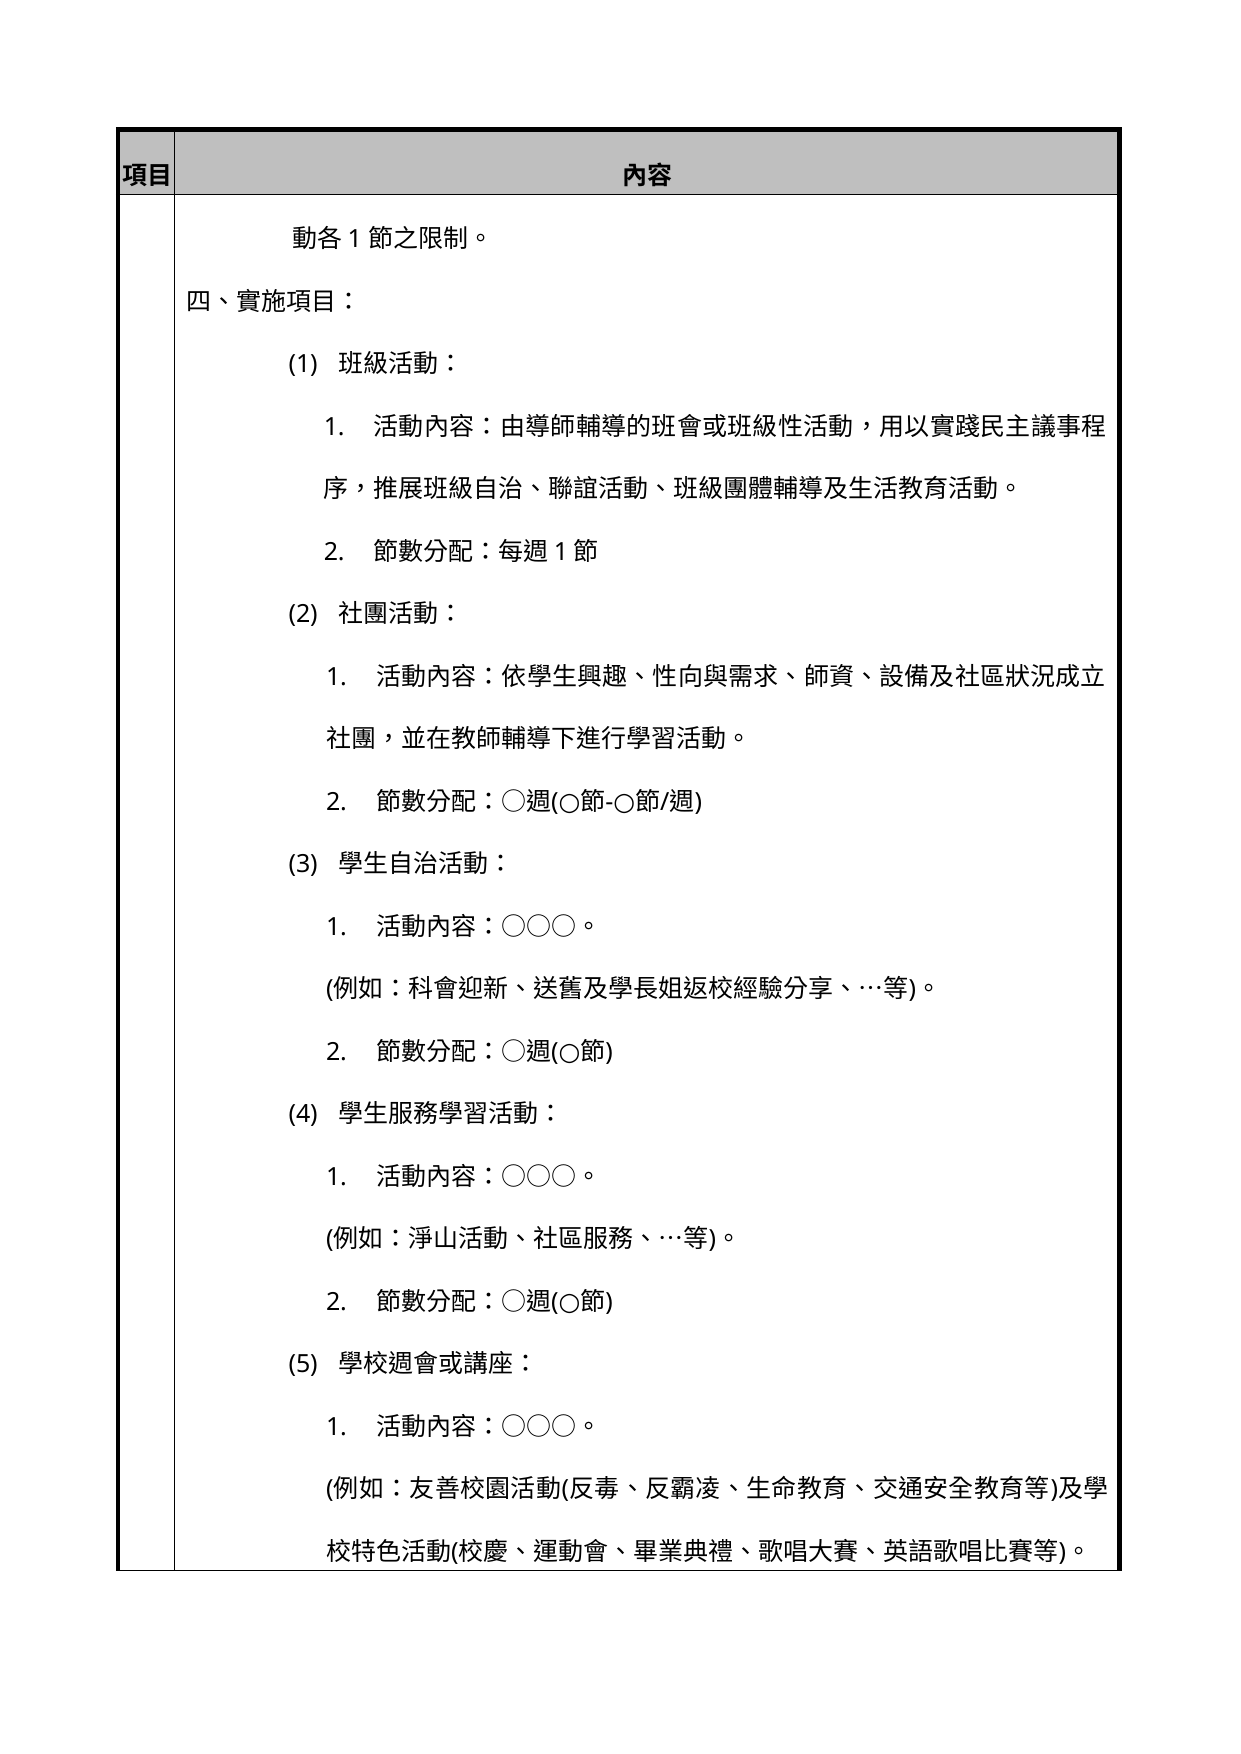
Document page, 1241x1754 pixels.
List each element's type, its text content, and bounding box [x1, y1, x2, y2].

table_cell (學校全銜)團體活動時間實施計畫 中華民國○年○月○日課程發展委員會議通過 一、依據：教育部103年11月28日臺教授國部字第1030135678A號令發布、106年5月10日臺教授國部字第1060048266A號令發布修正之「十二年國民基本教育課程綱要總綱」之陸、課程架構訂定本校團體活動時間實施要點。 二、目的：讓學生有更多機會與人合作，共同完成任務，拓展生命視野，並且能從中培養人際相處等能力。 三、實施方式： 每週教學節數以2-3節為原則。 團體活動時間包含班級活動1節，列為教師基本節數。 實施項目為社團活動、學生自治會活動、學生服務學習活動、週會或講座、其他。 社團活動每學年不得低於24節。 以三年整體規劃、逐年實施為原則，一學年或一學期之總節數配合實際教學需要，彈性安排各項活動，不受每週 1 節或每週班級活動、社團活動各 1 節之限制。 四、實施項目： 班級活動： 活動內容：由導師輔導的班會或班級性活動，用以實踐民主議事程序，推展班級自治、聯誼活動、班級團體輔導及生活教育活動。 節數分配：每週1節 社團活動： 活動內容：依學生興趣、性向與需求、師資、設備及社區狀況成立社團，並在教師輔導下進行學習活動。 節數分配：○週(○節-○節/週) 學生自治活動： 活動內容：○○○。 (例如：科會迎新、送舊及學長姐返校經驗分享、…等)。 節數分配：○週(○節) 學生服務學習活動： 活動內容：○○○。 (例如：淨山活動、社區服務、…等)。 節數分配：○週(○節) 學校週會或講座： 活動內容：○○○。 (例如：友善校園活動(反毒、反霸凌、生命教育、交通安全教育等)及學校特色活動(校慶、運動會、畢業典禮、歌唱大賽、英語歌唱比賽等)。 節數分配：○週(○節) 其他： 五、實施注意事項 (一)全體教師對團體活動均負指導、輔導及參與之責任。 (二)學生自治會活動由學務處負責。 (三)學生服務學習活動及學校特色活動由○○處、○○處負責。 (四)各項活動之進行應著重團體精神之陶冶，提供學生共同參與及人際互動之機會。 (五)各學科相關教學或測驗，不得佔用團體活動時間。 (六)評量 1.應依據活動目標及學習內涵，採用多元的評量方法。 2.相關活動項目評量負責人員及單位如下： (1)班級活動由導師負責評定。 (2)社團活動由社團指導老師負責評定。 (3)學生自治會活動、學生服務學習活動由各處室或相關人員負責評定。 (4)評量結果由導師彙整，適切參酌學生自評、同儕評量、家長評量及其他相關人員的評量資料實施總評。評量結果以文字描述為主，得視學校需要輔以等級呈現。 (七)學校應依本實施計畫訂定團體活動時間行事曆。 六、本實施計畫經課程發展委員會議通過後，陳校長核定後施行。 [175, 195, 1117, 1570]
table_header 內容 [175, 132, 1117, 194]
table_cell [120, 195, 174, 1570]
table_header 項目 [120, 132, 174, 194]
